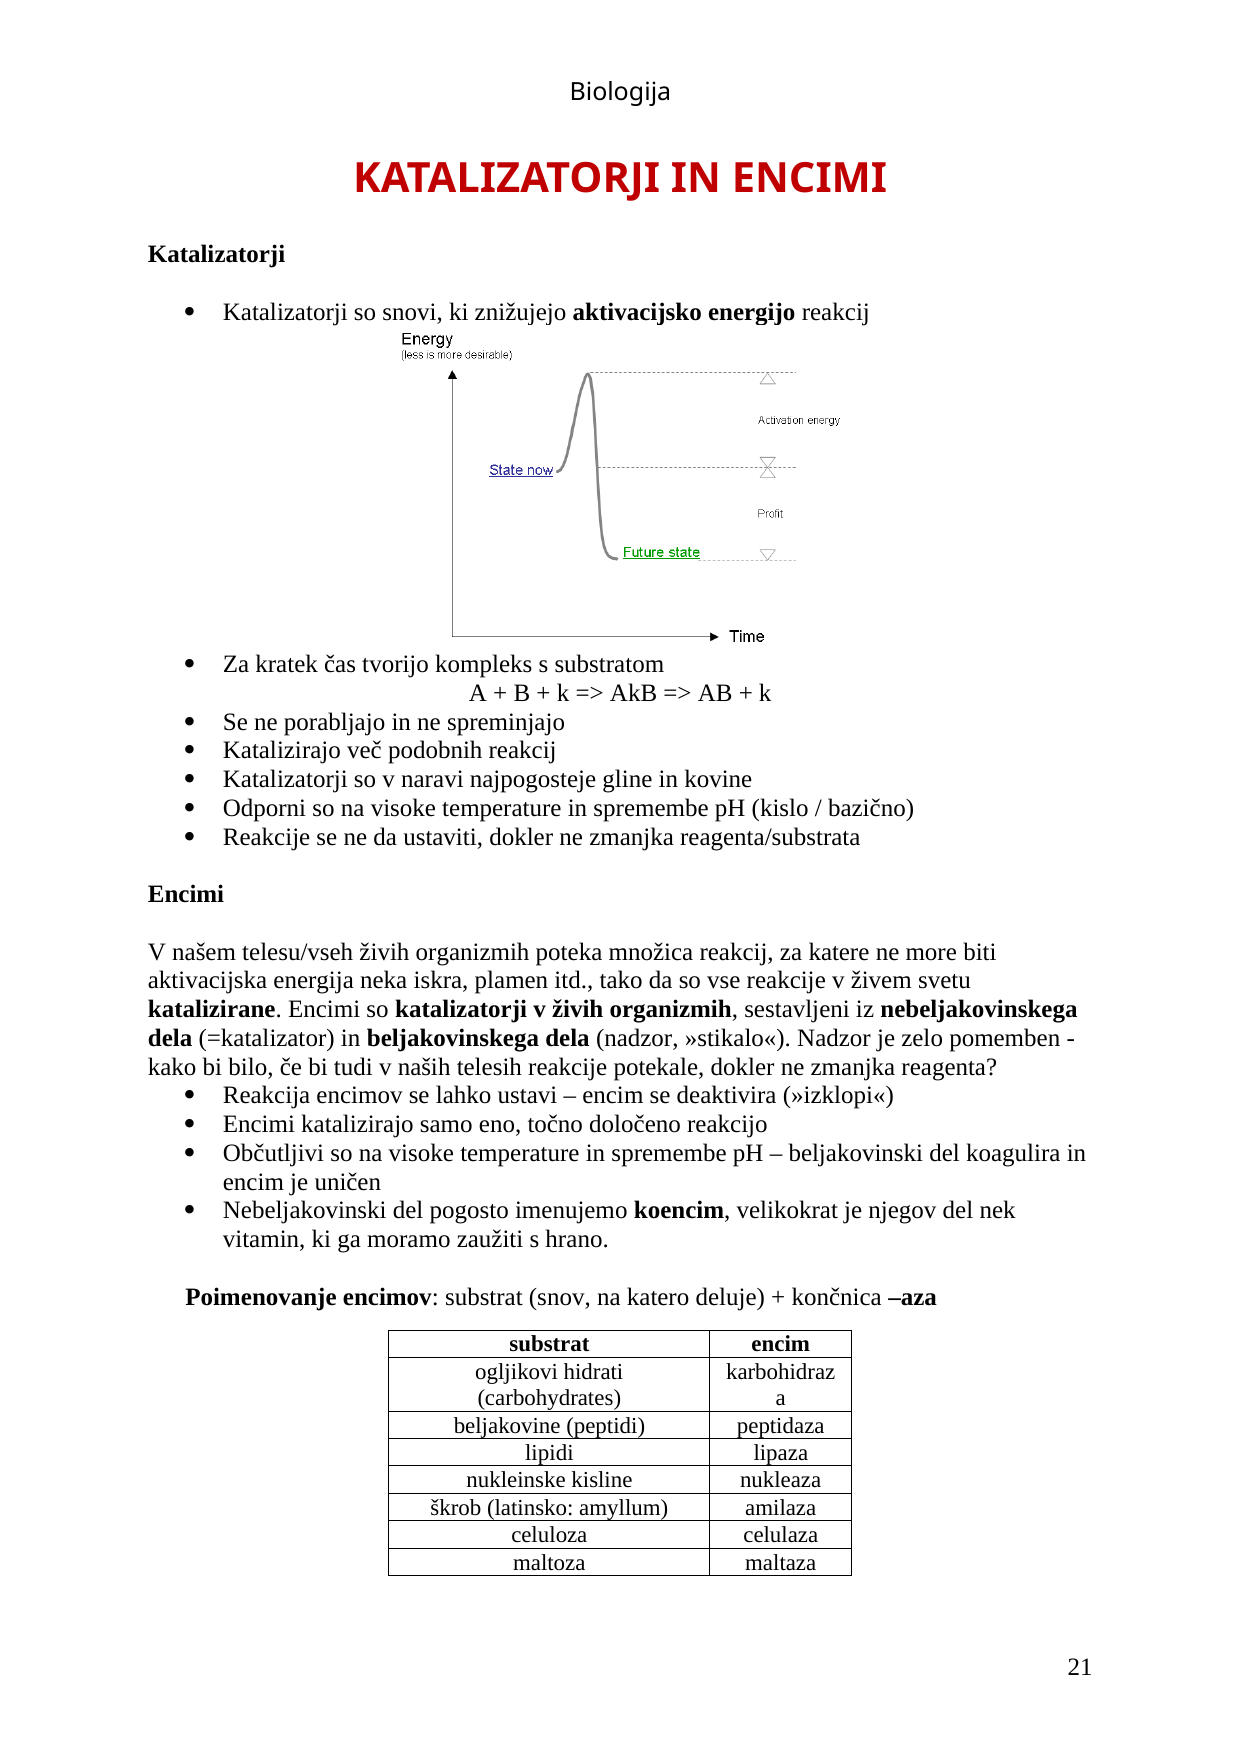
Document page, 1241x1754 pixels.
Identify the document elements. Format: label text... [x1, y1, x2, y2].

table_cell nukleaza [710, 1466, 851, 1493]
list Se ne porabljajo in ne spreminjajo [185, 707, 1093, 735]
table_cell maltaza [710, 1549, 851, 1575]
table_cell ogljikovi hidrati (carbohydrates) [389, 1358, 709, 1411]
text A + B + k => AkB => AB + k [148, 678, 1093, 707]
picture [394, 325, 847, 649]
table_cell lipidi [389, 1439, 709, 1465]
list Katalizatorji so v naravi najpogosteje gline in kovine [185, 764, 1093, 793]
table_cell celuloza [389, 1521, 709, 1548]
list Nebeljakovinski del pogosto imenujemo koencim, velikokrat je njegov del nek vitamin, ki ga moramo zaužiti s hrano. [185, 1195, 1093, 1253]
list Katalizirajo več podobnih reakcij [185, 735, 1093, 764]
table_cell lipaza [710, 1439, 851, 1465]
table_cell škrob (latinsko: amyllum) [389, 1494, 709, 1520]
text Katalizatorji [148, 239, 1093, 268]
text Encimi [148, 879, 1093, 908]
table_header substrat [389, 1331, 709, 1357]
text Poimenovanje encimov: substrat (snov, na katero deluje) + končnica –aza [185, 1282, 1093, 1310]
table_header encim [710, 1331, 851, 1357]
title KATALIZATORJI IN ENCIMI [148, 148, 1093, 204]
table_cell amilaza [710, 1494, 851, 1520]
list Reakcija encimov se lahko ustavi – encim se deaktivira (»izklopi«) [185, 1080, 1093, 1109]
list Reakcije se ne da ustaviti, dokler ne zmanjka reagenta/substrata [185, 822, 1093, 850]
table_cell celulaza [710, 1521, 851, 1548]
table_cell nukleinske kisline [389, 1466, 709, 1493]
list Za kratek čas tvorijo kompleks s substratom [185, 649, 1093, 678]
text V našem telesu/vseh živih organizmih poteka množica reakcij, za katere ne more biti aktivacijska energija neka iskra, plamen itd., tako da so vse reakcije v živem svetu katalizirane. Encimi so katalizatorji v živih organizmih, sestavljeni iz nebeljakovinskega dela (=katalizator) in beljakovinskega dela (nadzor, »stikalo«). Nadzor je zelo pomemben - kako bi bilo, če bi tudi v naših telesih reakcije potekale, dokler ne zmanjka reagenta? [148, 937, 1093, 1080]
list Encimi katalizirajo samo eno, točno določeno reakcijo [185, 1109, 1093, 1138]
list Katalizatorji so snovi, ki znižujejo aktivacijsko energijo reakcij [185, 297, 1093, 326]
list Občutljivi so na visoke temperature in spremembe pH – beljakovinski del koagulira in encim je uničen [185, 1138, 1093, 1195]
table_cell beljakovine (peptidi) [389, 1412, 709, 1438]
table_cell peptidaza [710, 1412, 851, 1438]
table_cell karbohidraza [710, 1358, 851, 1411]
list Odporni so na visoke temperature in spremembe pH (kislo / bazično) [185, 793, 1093, 822]
table_cell maltoza [389, 1549, 709, 1575]
